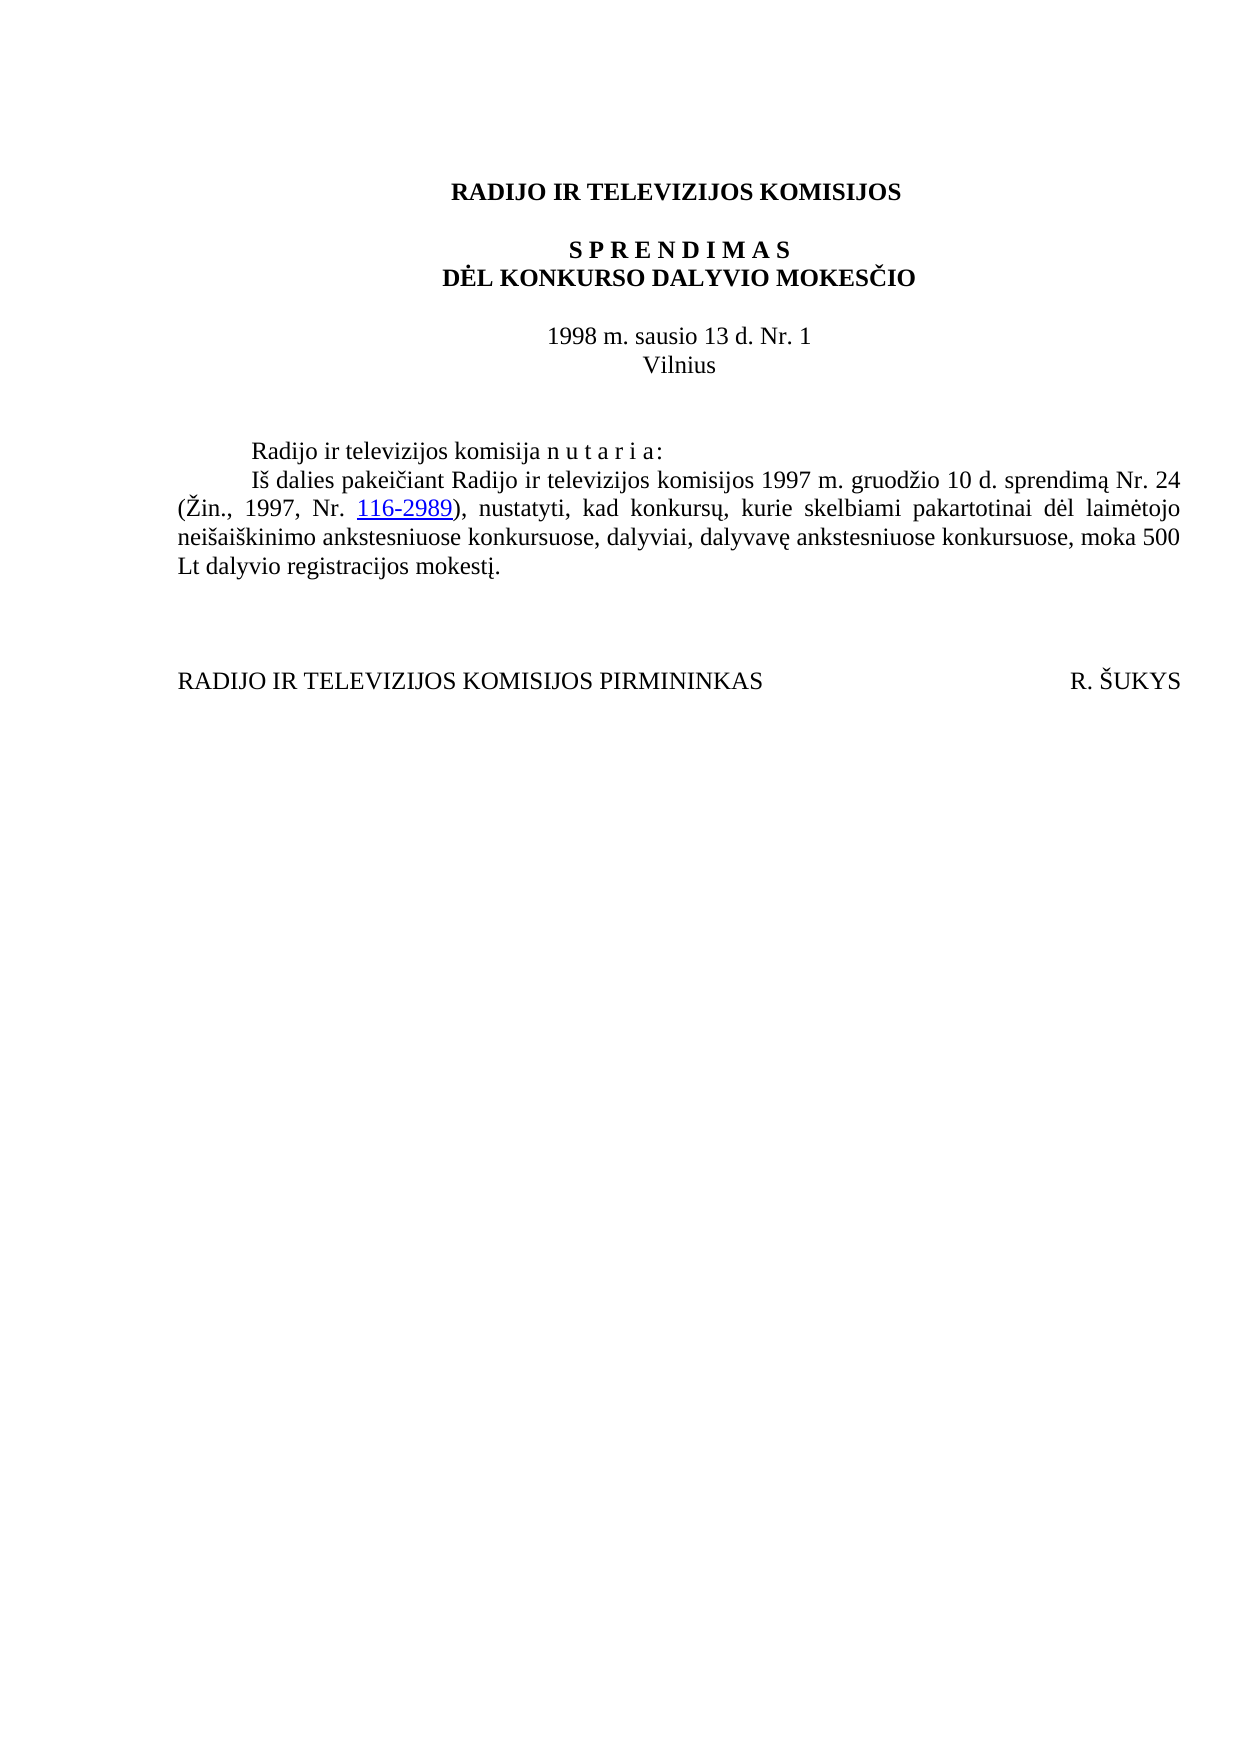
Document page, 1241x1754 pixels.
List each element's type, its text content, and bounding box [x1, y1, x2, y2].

text Radijo ir televizijos komisija nutaria: [177, 436, 1181, 465]
text DĖL KONKURSO DALYVIO MOKESČIO [177, 263, 1181, 292]
text RADIJO IR TELEVIZIJOS KOMISIJOS PIRMININKAS R. ŠUKYS [177, 666, 1181, 695]
text S P R E N D I M A S [177, 235, 1181, 263]
text 1998 m. sausio 13 d. Nr. 1 [177, 321, 1181, 350]
text RADIJO IR TELEVIZIJOS KOMISIJOS [177, 177, 1181, 206]
text Vilnius [177, 350, 1181, 378]
text Iš dalies pakeičiant Radijo ir televizijos komisijos 1997 m. gruodžio 10 d. sprendimą Nr. 24 (Žin., 1997, Nr. 116-2989), nustatyti, kad konkursų, kurie skelbiami pakartotinai dėl laimėtojo neišaiškinimo ankstesniuose konkursuose, dalyviai, dalyvavę ankstesniuose konkursuose, moka 500 Lt dalyvio registracijos mokestį. [177, 465, 1181, 580]
